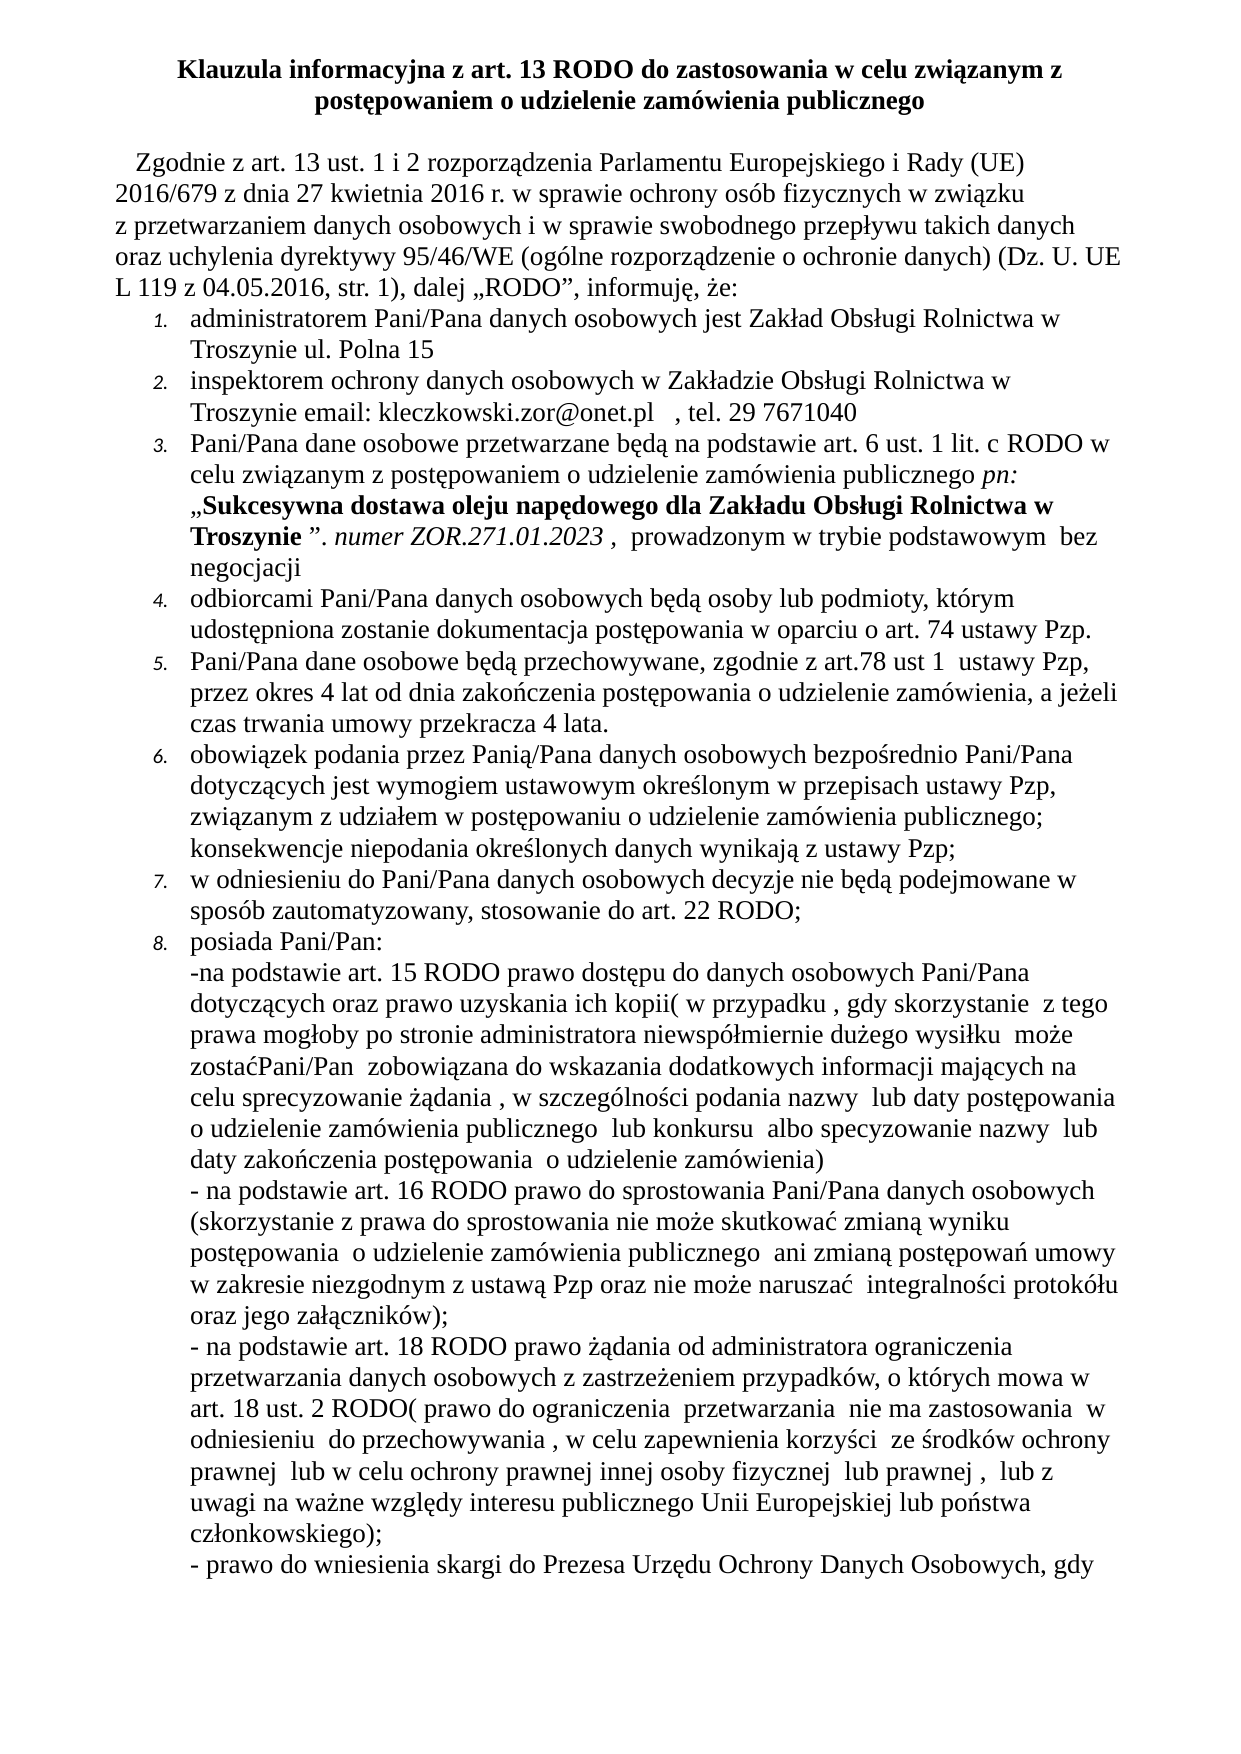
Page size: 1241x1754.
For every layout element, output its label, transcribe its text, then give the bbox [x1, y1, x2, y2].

list Pani/Pana dane osobowe przetwarzane będą na podstawie art. 6 ust. 1 lit. c RODO w celu związanym z postępowaniem o udzielenie zamówienia publicznego pn: „Sukcesywna dostawa oleju napędowego dla Zakładu Obsługi Rolnictwa w Troszynie ”. numer ZOR.271.01.2023 , prowadzonym w trybie podstawowym bez negocjacji [152, 427, 1124, 582]
list posiada Pani/Pan: [152, 925, 1124, 956]
list - na podstawie art. 16 RODO prawo do sprostowania Pani/Pana danych osobowych (skorzystanie z prawa do sprostowania nie może skutkować zmianą wyniku postępowania o udzielenie zamówienia publicznego ani zmianą postępowań umowy w zakresie niezgodnym z ustawą Pzp oraz nie może naruszać integralności protokółu oraz jego załączników); [152, 1174, 1124, 1330]
list - na podstawie art. 18 RODO prawo żądania od administratora ograniczenia przetwarzania danych osobowych z zastrzeżeniem przypadków, o których mowa w art. 18 ust. 2 RODO( prawo do ograniczenia przetwarzania nie ma zastosowania w odniesieniu do przechowywania , w celu zapewnienia korzyści ze środków ochrony prawnej lub w celu ochrony prawnej innej osoby fizycznej lub prawnej , lub z uwagi na ważne względy interesu publicznego Unii Europejskiej lub poństwa członkowskiego); [152, 1330, 1124, 1548]
text Zgodnie z art. 13 ust. 1 i 2 rozporządzenia Parlamentu Europejskiego i Rady (UE) 2016/679 z dnia 27 kwietnia 2016 r. w sprawie ochrony osób fizycznych w związku z przetwarzaniem danych osobowych i w sprawie swobodnego przepływu takich danych oraz uchylenia dyrektywy 95/46/WE (ogólne rozporządzenie o ochronie danych) (Dz. U. UE L 119 z 04.05.2016, str. 1), dalej „RODO”, informuję, że: [115, 146, 1124, 302]
list administratorem Pani/Pana danych osobowych jest Zakład Obsługi Rolnictwa w Troszynie ul. Polna 15 [152, 302, 1124, 364]
list - prawo do wniesienia skargi do Prezesa Urzędu Ochrony Danych Osobowych, gdy [152, 1548, 1124, 1579]
list obowiązek podania przez Panią/Pana danych osobowych bezpośrednio Pani/Pana dotyczących jest wymogiem ustawowym określonym w przepisach ustawy Pzp, związanym z udziałem w postępowaniu o udzielenie zamówienia publicznego; konsekwencje niepodania określonych danych wynikają z ustawy Pzp; [152, 738, 1124, 863]
list w odniesieniu do Pani/Pana danych osobowych decyzje nie będą podejmowane w sposób zautomatyzowany, stosowanie do art. 22 RODO; [152, 863, 1124, 925]
list Pani/Pana dane osobowe będą przechowywane, zgodnie z art.78 ust 1 ustawy Pzp, przez okres 4 lat od dnia zakończenia postępowania o udzielenie zamówienia, a jeżeli czas trwania umowy przekracza 4 lata. [152, 645, 1124, 738]
list -na podstawie art. 15 RODO prawo dostępu do danych osobowych Pani/Pana dotyczących oraz prawo uzyskania ich kopii( w przypadku , gdy skorzystanie z tego prawa mogłoby po stronie administratora niewspółmiernie dużego wysiłku może zostaćPani/Pan zobowiązana do wskazania dodatkowych informacji mających na celu sprecyzowanie żądania , w szczególności podania nazwy lub daty postępowania o udzielenie zamówienia publicznego lub konkursu albo specyzowanie nazwy lub daty zakończenia postępowania o udzielenie zamówienia) [152, 956, 1124, 1174]
text Klauzula informacyjna z art. 13 RODO do zastosowania w celu związanym z postępowaniem o udzielenie zamówienia publicznego [115, 53, 1124, 115]
list odbiorcami Pani/Pana danych osobowych będą osoby lub podmioty, którym udostępniona zostanie dokumentacja postępowania w oparciu o art. 74 ustawy Pzp. [152, 582, 1124, 645]
list inspektorem ochrony danych osobowych w Zakładzie Obsługi Rolnictwa w Troszynie email: kleczkowski.zor@onet.pl , tel. 29 7671040 [152, 364, 1124, 427]
